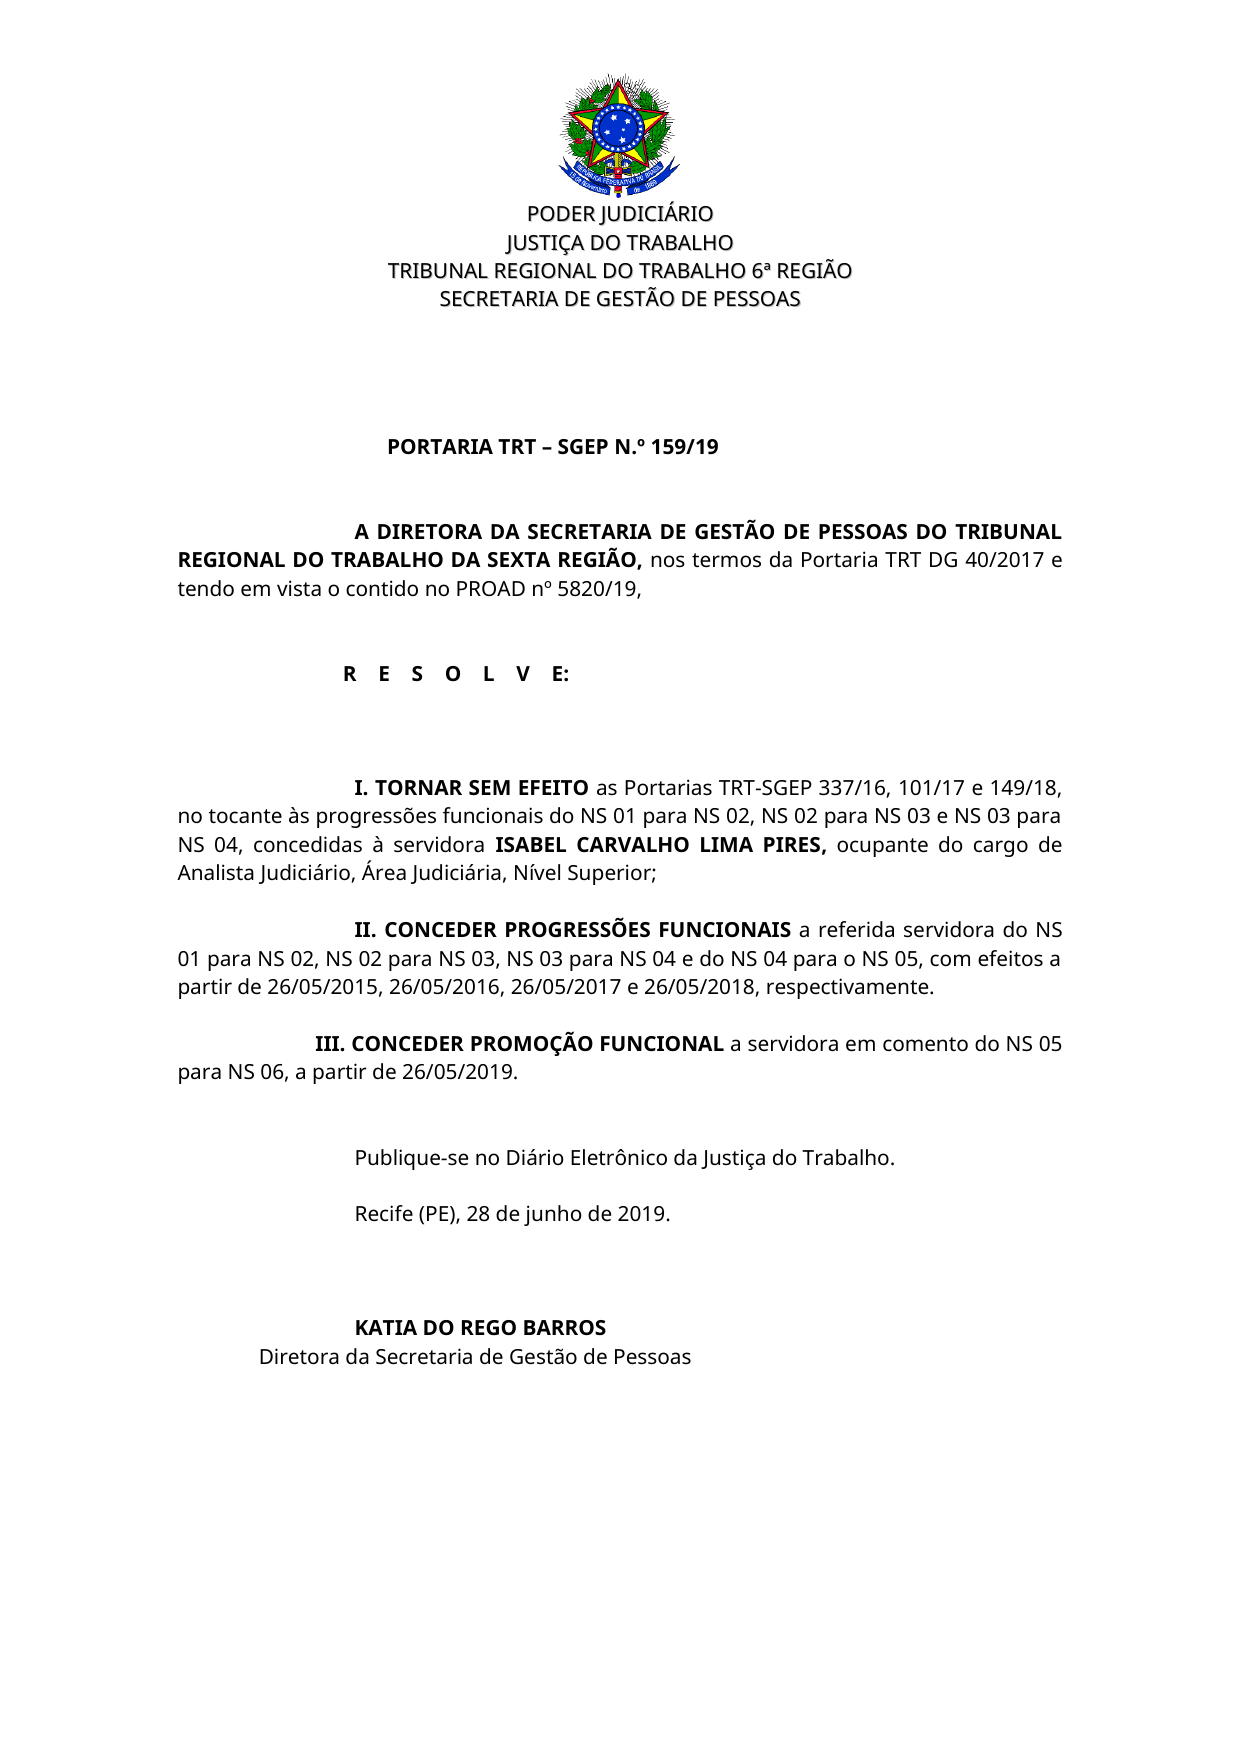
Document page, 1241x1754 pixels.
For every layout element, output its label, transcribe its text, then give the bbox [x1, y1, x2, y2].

text A DIRETORA DA SECRETARIA DE GESTÃO DE PESSOAS DO TRIBUNAL REGIONAL DO TRABALHO DA SEXTA REGIÃO, nos termos da Portaria TRT DG 40/2017 e tendo em vista o contido no PROAD nº 5820/19, [177, 517, 1063, 602]
text JUSTIÇA DO TRABALHO [177, 228, 1063, 256]
text SECRETARIA DE GESTÃO DE PESSOAS [177, 284, 1063, 313]
picture [552, 71, 683, 200]
text Recife (PE), 28 de junho de 2019. [177, 1199, 1063, 1228]
subtitle PORTARIA TRT – SGEP N.º 159/19 [177, 432, 1063, 460]
text PODER JUDICIÁRIO [177, 199, 1063, 228]
text R E S O L V E: [177, 659, 1063, 688]
text TRIBUNAL REGIONAL DO TRABALHO 6ª REGIÃO [177, 256, 1063, 284]
text Publique-se no Diário Eletrônico da Justiça do Trabalho. [177, 1143, 1063, 1171]
text Diretora da Secretaria de Gestão de Pessoas [177, 1342, 1058, 1370]
text III. CONCEDER PROMOÇÃO FUNCIONAL a servidora em comento do NS 05 para NS 06, a partir de 26/05/2019. [177, 1029, 1063, 1086]
text II. CONCEDER PROGRESSÕES FUNCIONAIS a referida servidora do NS 01 para NS 02, NS 02 para NS 03, NS 03 para NS 04 e do NS 04 para o NS 05, com efeitos a partir de 26/05/2015, 26/05/2016, 26/05/2017 e 26/05/2018, respectivamente. [177, 915, 1063, 1001]
text I. TORNAR SEM EFEITO as Portarias TRT-SGEP 337/16, 101/17 e 149/18, no tocante às progressões funcionais do NS 01 para NS 02, NS 02 para NS 03 e NS 03 para NS 04, concedidas à servidora ISABEL CARVALHO LIMA PIRES, ocupante do cargo de Analista Judiciário, Área Judiciária, Nível Superior; [177, 773, 1063, 887]
text KATIA DO REGO BARROS [177, 1313, 1063, 1342]
